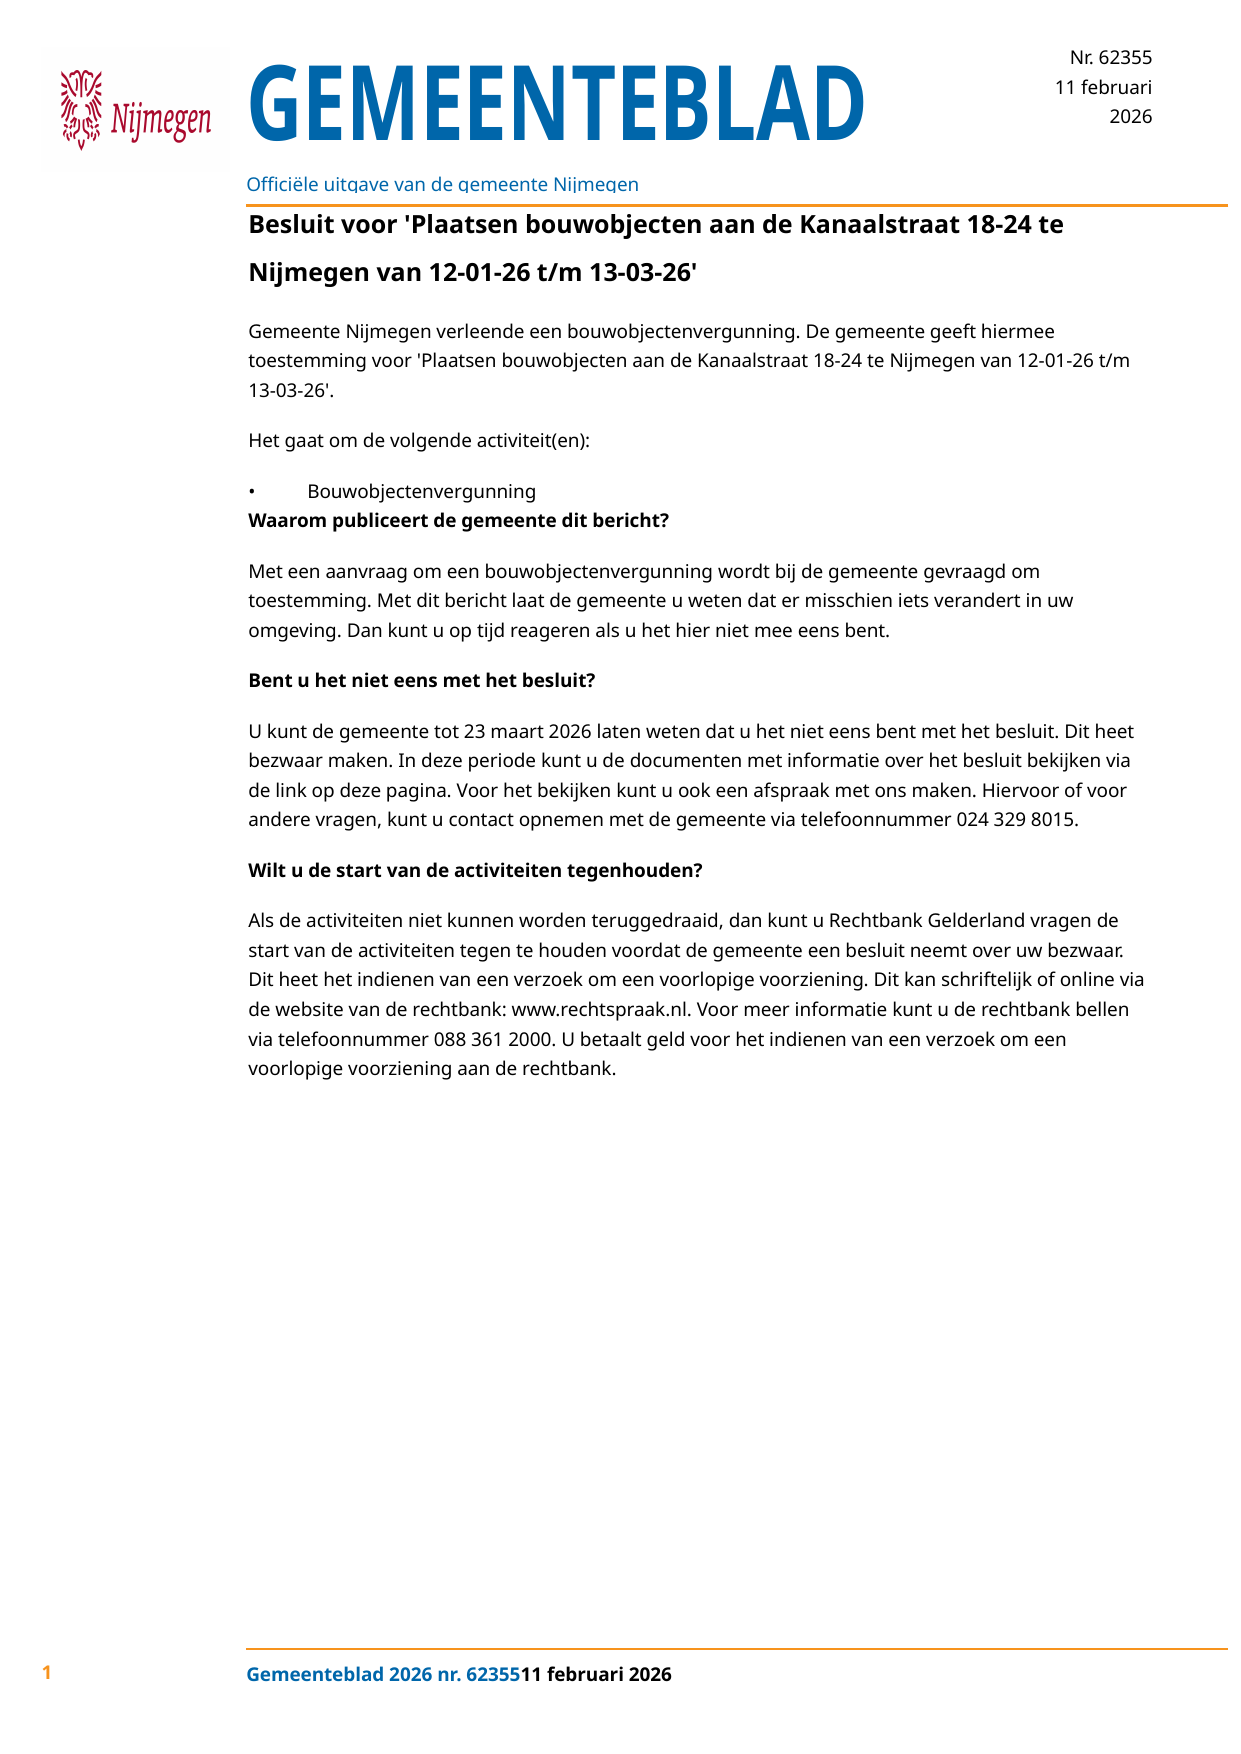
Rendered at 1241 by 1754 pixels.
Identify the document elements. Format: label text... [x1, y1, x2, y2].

text Bent u het niet eens met het besluit? [248, 667, 1152, 693]
list Bouwobjectenvergunning [248, 478, 1152, 504]
picture [41, 47, 231, 172]
text Als de activiteiten niet kunnen worden teruggedraaid, dan kunt u Rechtbank Gelderland vragen de start van de activiteiten tegen te houden voordat de gemeente een besluit neemt over uw bezwaar. Dit heet het indienen van een verzoek om een voorlopige voorziening. Dit kan schriftelijk of online via de website van de rechtbank: www.rechtspraak.nl. Voor meer informatie kunt u de rechtbank bellen via telefoonnummer 088 361 2000. U betaalt geld voor het indienen van een verzoek om een voorlopige voorziening aan de rechtbank. [248, 907, 1152, 1081]
text Wilt u de start van de activiteiten tegenhouden? [248, 857, 1152, 883]
text U kunt de gemeente tot 23 maart 2026 laten weten dat u het niet eens bent met het besluit. Dit heet bezwaar maken. In deze periode kunt u de documenten met informatie over het besluit bekijken via de link op deze pagina. Voor het bekijken kunt u ook een afspraak met ons maken. Hiervoor of voor andere vragen, kunt u contact opnemen met de gemeente via telefoonnummer 024 329 8015. [248, 718, 1152, 832]
text Gemeente Nijmegen verleende een bouwobjectenvergunning. De gemeente geeft hiermee toestemming voor 'Plaatsen bouwobjecten aan de Kanaalstraat 18-24 te Nijmegen van 12-01-26 t/m 13-03-26'. [248, 318, 1152, 403]
text Besluit voor 'Plaatsen bouwobjecten aan de Kanaalstraat 18-24 te Nijmegen van 12-01-26 t/m 13-03-26' [248, 207, 1152, 288]
text Waarom publiceert de gemeente dit bericht? [248, 507, 1152, 533]
text Het gaat om de volgende activiteit(en): [248, 427, 1152, 453]
text Met een aanvraag om een bouwobjectenvergunning wordt bij de gemeente gevraagd om toestemming. Met dit bericht laat de gemeente u weten dat er misschien iets verandert in uw omgeving. Dan kunt u op tijd reageren als u het hier niet mee eens bent. [248, 558, 1152, 643]
